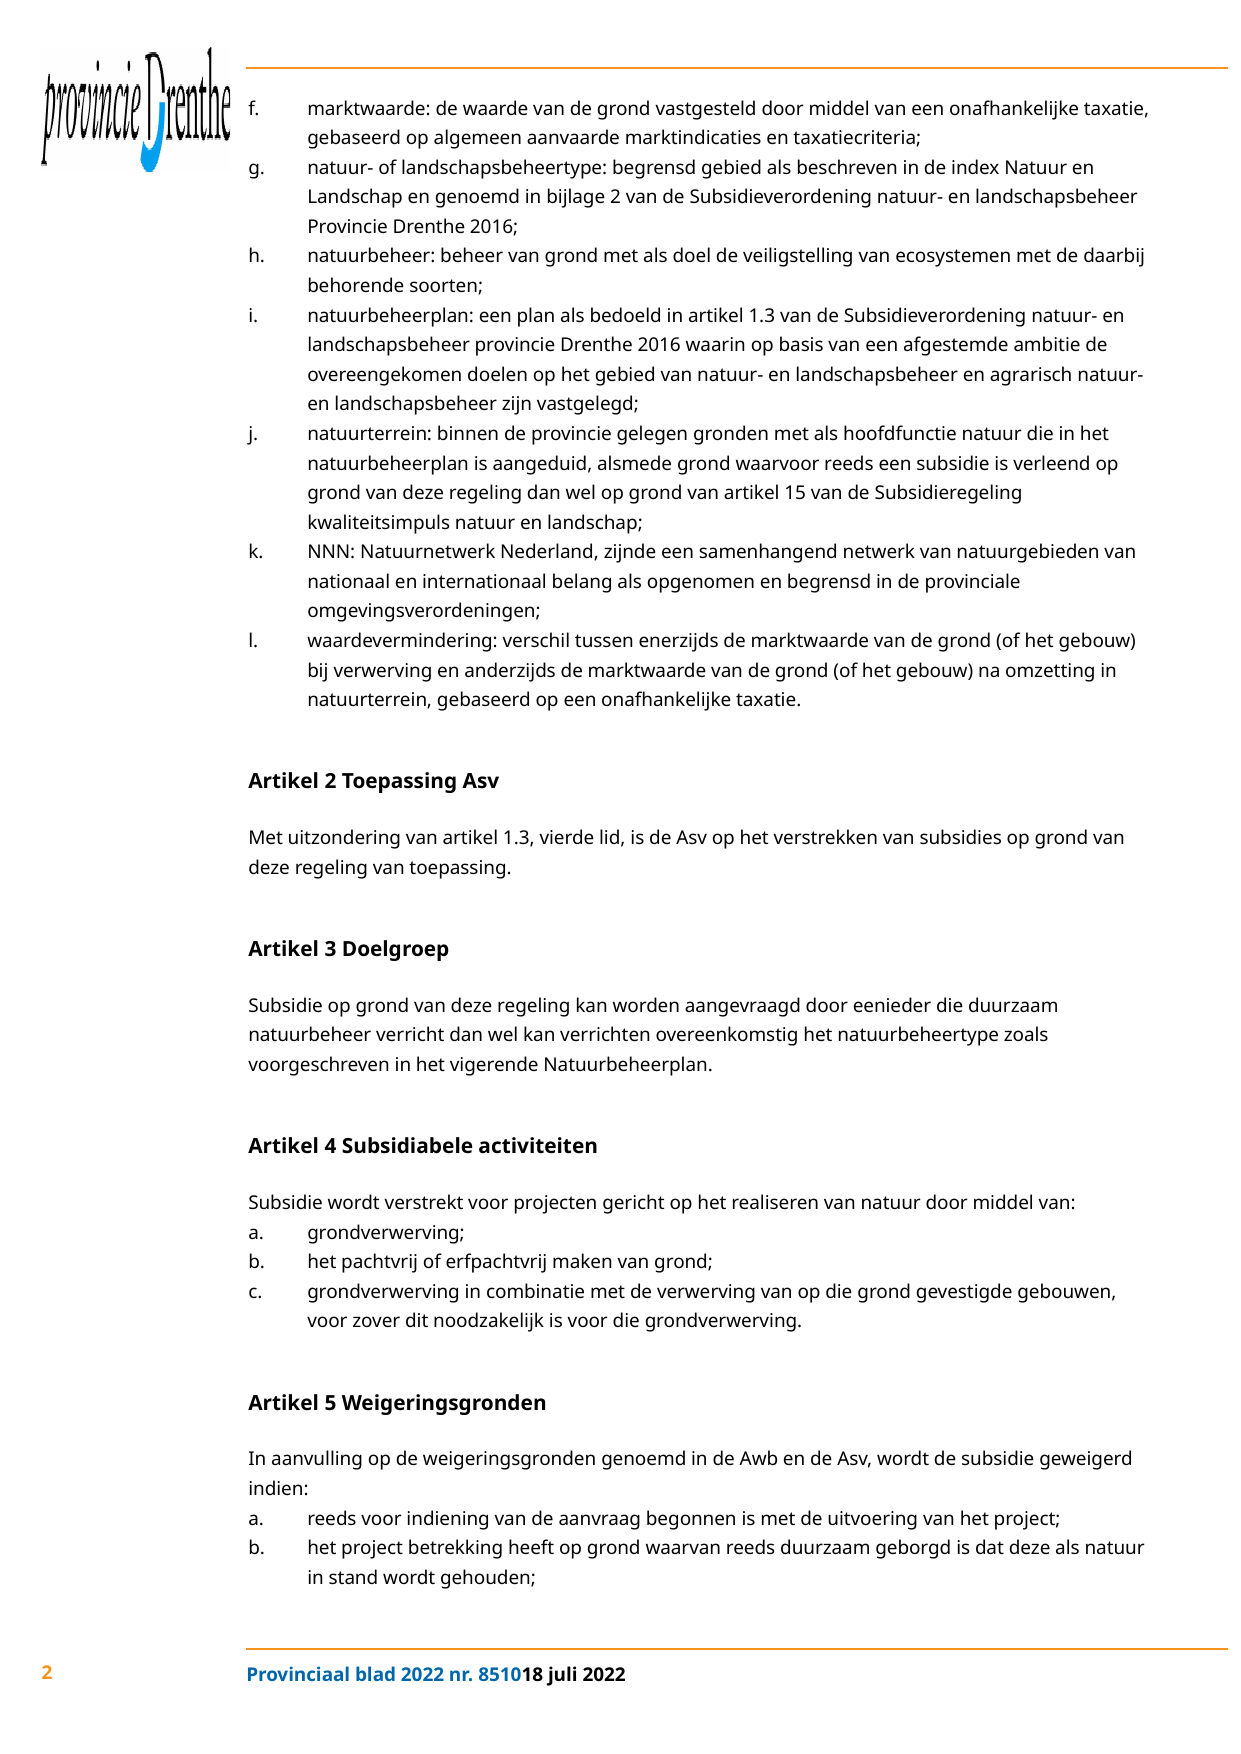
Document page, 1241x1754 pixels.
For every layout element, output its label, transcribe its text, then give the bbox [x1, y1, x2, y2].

picture [41, 47, 231, 172]
list waardevermindering: verschil tussen enerzijds de marktwaarde van de grond (of het gebouw) bij verwerving en anderzijds de marktwaarde van de grond (of het gebouw) na omzetting in natuurterrein, gebaseerd op een onafhankelijke taxatie. [248, 627, 1152, 712]
list het pachtvrij of erfpachtvrij maken van grond; [248, 1248, 1152, 1274]
text Artikel 3 Doelgroep [248, 934, 1152, 962]
text Met uitzondering van artikel 1.3, vierde lid, is de Asv op het verstrekken van subsidies op grond van deze regeling van toepassing. [248, 824, 1152, 880]
text Artikel 4 Subsidiabele activiteiten [248, 1131, 1152, 1160]
text In aanvulling op de weigeringsgronden genoemd in de Awb en de Asv, wordt de subsidie geweigerd indien: [248, 1446, 1152, 1501]
list marktwaarde: de waarde van de grond vastgesteld door middel van een onafhankelijke taxatie, gebaseerd op algemeen aanvaarde marktindicaties en taxatiecriteria; [248, 95, 1152, 150]
text Subsidie wordt verstrekt voor projecten gericht op het realiseren van natuur door middel van: [248, 1189, 1152, 1215]
list natuur- of landschapsbeheertype: begrensd gebied als beschreven in de index Natuur en Landschap en genoemd in bijlage 2 van de Subsidieverordening natuur- en landschapsbeheer Provincie Drenthe 2016; [248, 154, 1152, 239]
list natuurbeheerplan: een plan als bedoeld in artikel 1.3 van de Subsidieverordening natuur- en landschapsbeheer provincie Drenthe 2016 waarin op basis van een afgestemde ambitie de overeengekomen doelen op het gebied van natuur- en landschapsbeheer en agrarisch natuur- en landschapsbeheer zijn vastgelegd; [248, 302, 1152, 416]
text Artikel 2 Toepassing Asv [248, 766, 1152, 795]
list natuurbeheer: beheer van grond met als doel de veiligstelling van ecosystemen met de daarbij behorende soorten; [248, 243, 1152, 298]
text Artikel 5 Weigeringsgronden [248, 1388, 1152, 1416]
list NNN: Natuurnetwerk Nederland, zijnde een samenhangend netwerk van natuurgebieden van nationaal en internationaal belang als opgenomen en begrensd in de provinciale omgevingsverordeningen; [248, 538, 1152, 623]
list grondverwerving; [248, 1219, 1152, 1244]
list natuurterrein: binnen de provincie gelegen gronden met als hoofdfunctie natuur die in het natuurbeheerplan is aangeduid, alsmede grond waarvoor reeds een subsidie is verleend op grond van deze regeling dan wel op grond van artikel 15 van de Subsidieregeling kwaliteitsimpuls natuur en landschap; [248, 420, 1152, 535]
list grondverwerving in combinatie met de verwerving van op die grond gevestigde gebouwen, voor zover dit noodzakelijk is voor die grondverwerving. [248, 1278, 1152, 1333]
text Subsidie op grond van deze regeling kan worden aangevraagd door eenieder die duurzaam natuurbeheer verricht dan wel kan verrichten overeenkomstig het natuurbeheertype zoals voorgeschreven in het vigerende Natuurbeheerplan. [248, 992, 1152, 1077]
list reeds voor indiening van de aanvraag begonnen is met de uitvoering van het project; [248, 1505, 1152, 1531]
list het project betrekking heeft op grond waarvan reeds duurzaam geborgd is dat deze als natuur in stand wordt gehouden; [248, 1534, 1152, 1590]
